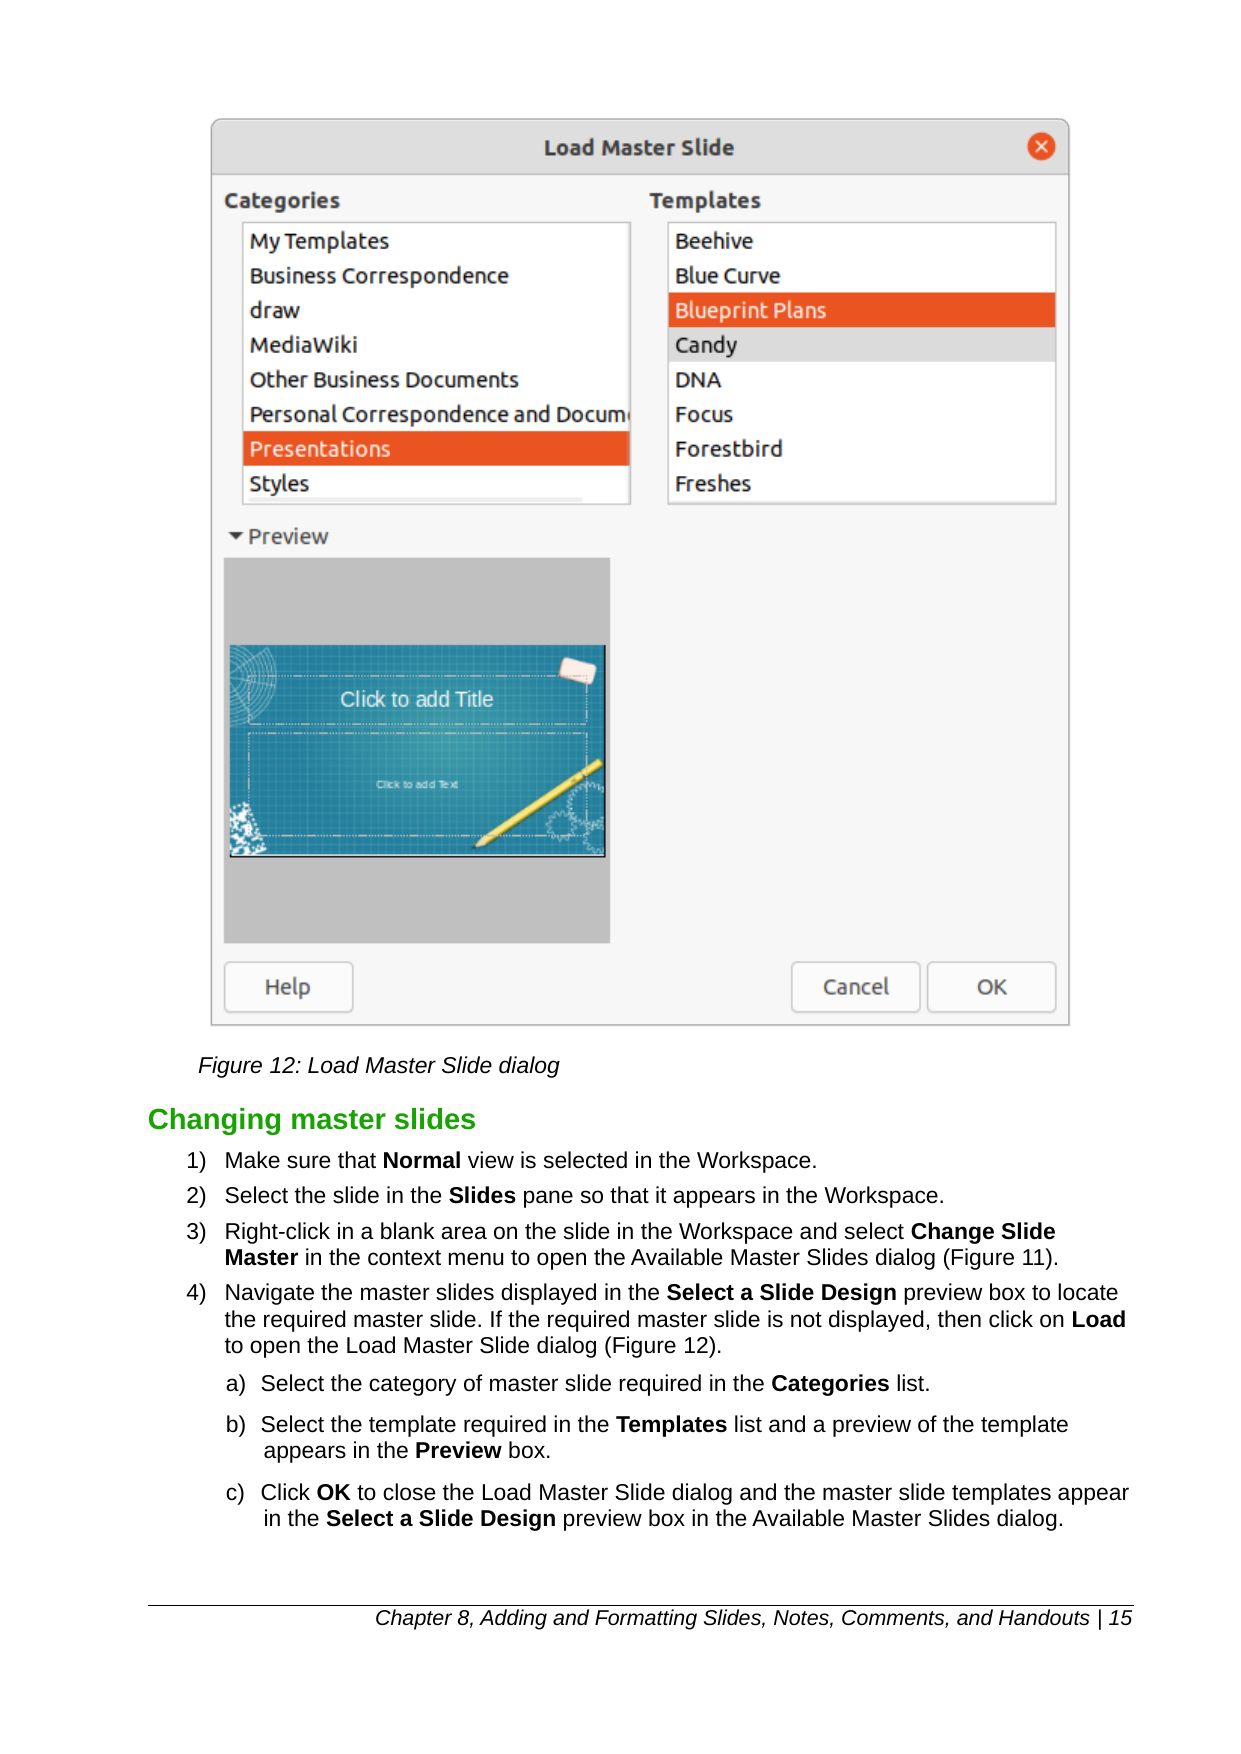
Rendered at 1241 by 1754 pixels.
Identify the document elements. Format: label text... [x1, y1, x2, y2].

text Figure 12: Load Master Slide dialog [198, 1052, 1084, 1078]
list Make sure that Normal view is selected in the Workspace. [207, 1147, 1134, 1174]
list Right-click in a blank area on the slide in the Workspace and select Change Slide Master in the context menu to open the Available Master Slides dialog (Figure 11). [207, 1218, 1134, 1270]
list Click OK to close the Load Master Slide dialog and the master slide templates appear in the Select a Slide Design preview box in the Available Master Slides dialog. [223, 1476, 1134, 1534]
list Select the template required in the Templates list and a preview of the template appears in the Preview box. [223, 1408, 1134, 1467]
list Select the category of master slide required in the Categories list. [223, 1367, 1134, 1399]
list Navigate the master slides displayed in the Select a Slide Design preview box to locate the required master slide. If the required master slide is not displayed, then click on Load to open the Load Master Slide dialog (Figure 12). [207, 1279, 1134, 1358]
list Select the slide in the Slides pane so that it appears in the Workspace. [207, 1182, 1134, 1209]
subtitle Changing master slides [148, 1102, 1134, 1136]
picture [197, 118, 1084, 1040]
